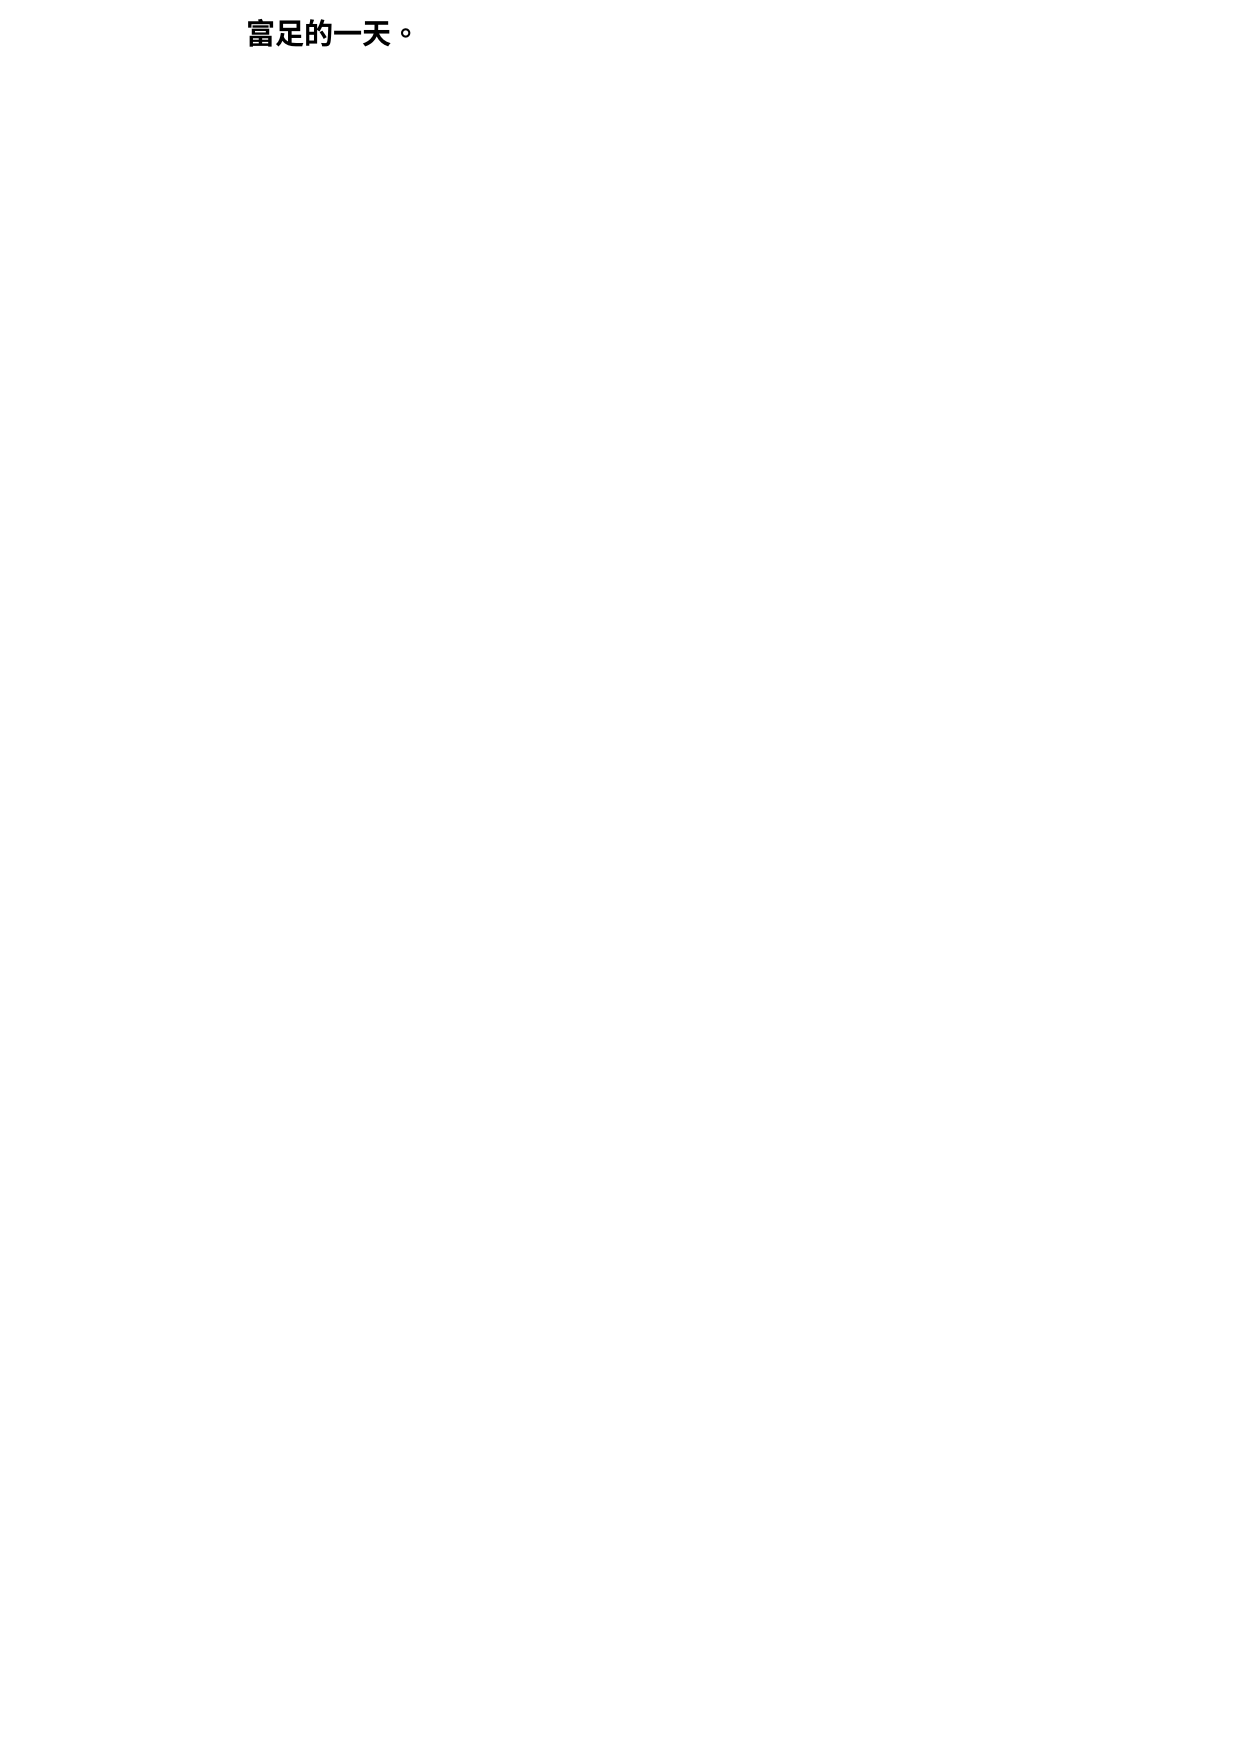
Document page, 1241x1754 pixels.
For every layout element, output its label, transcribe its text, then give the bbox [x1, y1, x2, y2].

text 富足的一天。 [100, 25, 1215, 50]
